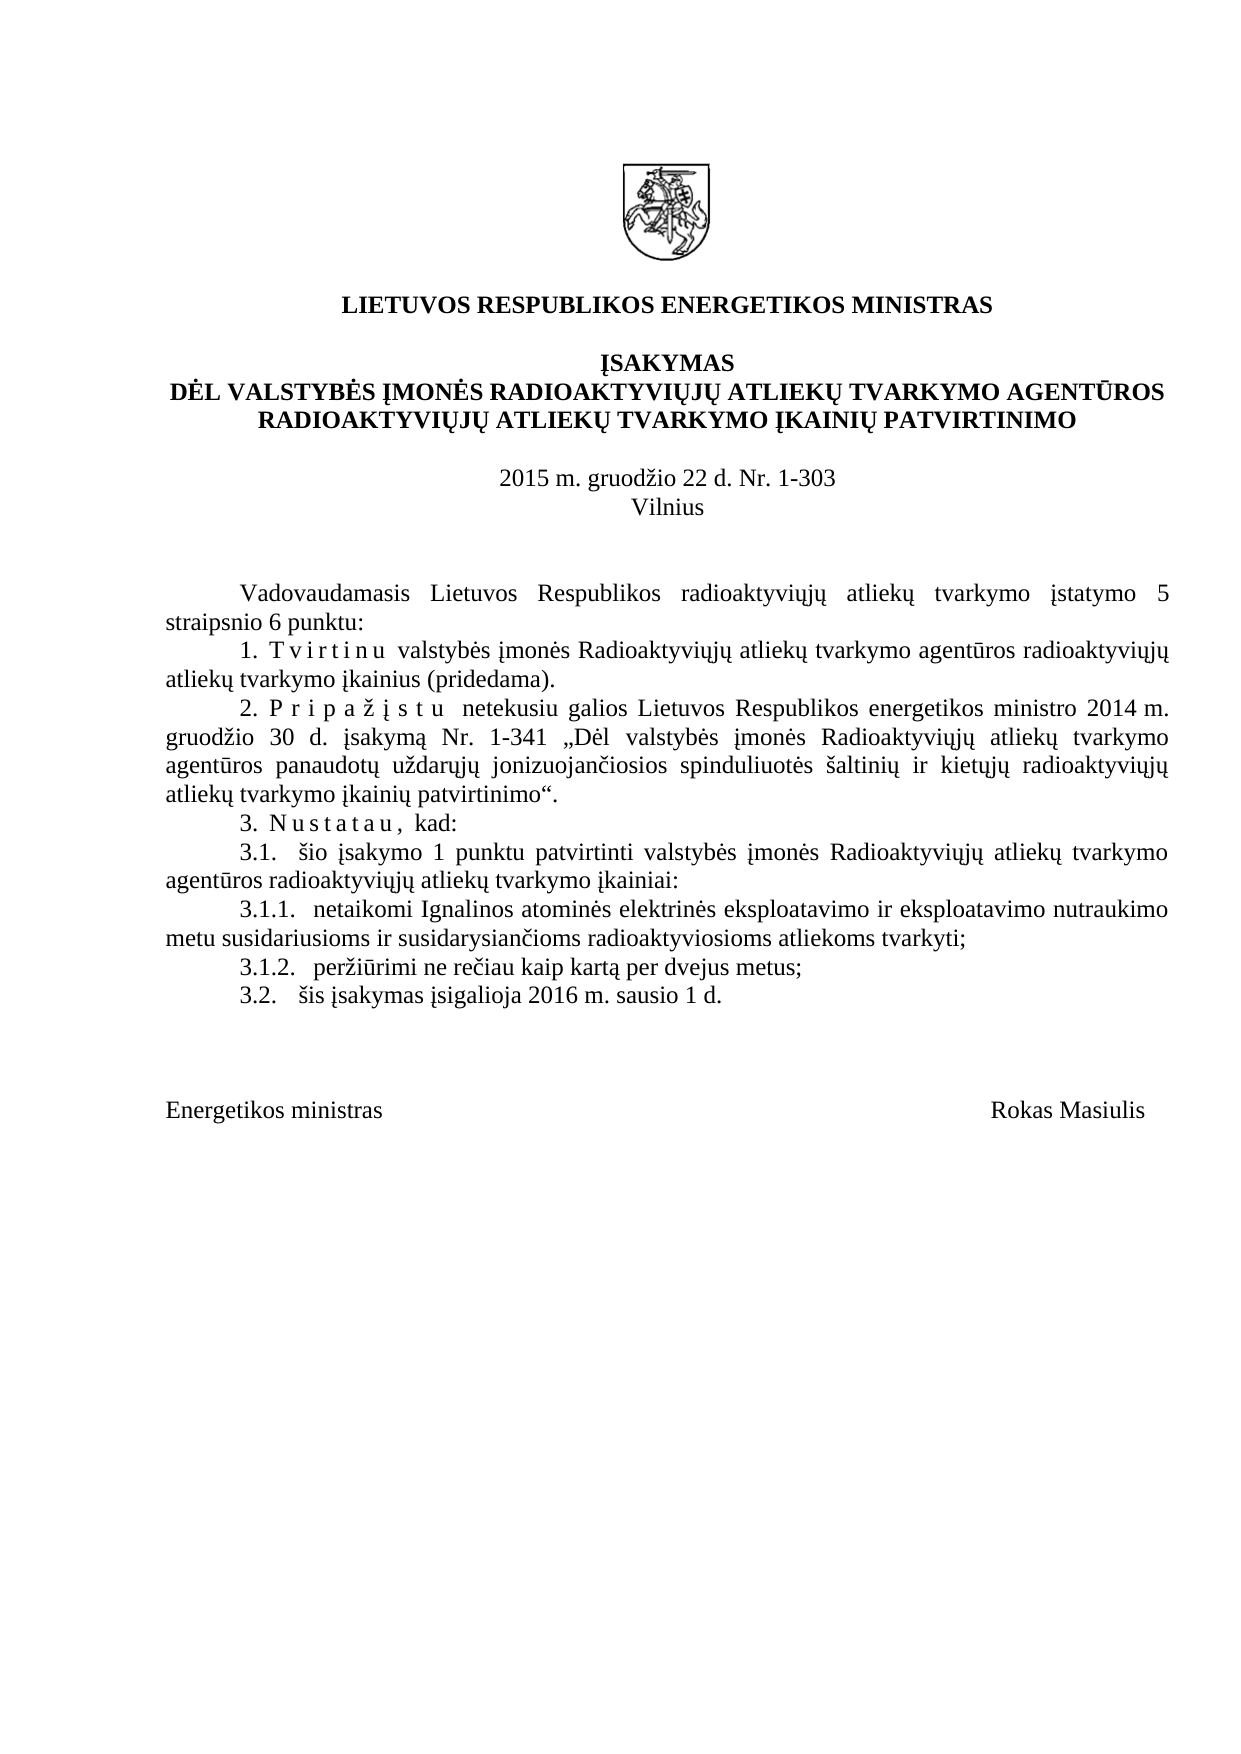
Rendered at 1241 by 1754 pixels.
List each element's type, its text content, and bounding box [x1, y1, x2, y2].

text 1. Tvirtinu valstybės įmonės Radioaktyviųjų atliekų tvarkymo agentūros radioaktyviųjų atliekų tvarkymo įkainius (pridedama). [165, 635, 1169, 693]
text Vilnius [165, 492, 1169, 520]
text Energetikos ministras Rokas Masiulis [165, 1095, 1169, 1124]
text įsakymas [165, 348, 1169, 377]
text 3.1. šio įsakymo 1 punktu patvirtinti valstybės įmonės Radioaktyviųjų atliekų tvarkymo agentūros radioaktyviųjų atliekų tvarkymo įkainiai: [165, 837, 1169, 894]
text 2015 m. gruodžio 22 d. Nr. 1-303 [165, 463, 1169, 492]
text DĖL VALSTYBĖS ĮMONĖS RADIOAKTYVIŲJŲ ATLIEKŲ TVARKYMO AGENTŪROS RADIOAKTYVIŲJŲ ATLIEKŲ TVARKYMO ĮKAINIŲ PATVIRTINIMO [165, 377, 1169, 434]
text Vadovaudamasis Lietuvos Respublikos radioaktyviųjų atliekų tvarkymo įstatymo 5 straipsnio 6 punktu: [165, 578, 1169, 635]
text 2. Pripažįstu netekusiu galios Lietuvos Respublikos energetikos ministro 2014 m. gruodžio 30 d. įsakymą Nr. 1-341 „Dėl valstybės įmonės Radioaktyviųjų atliekų tvarkymo agentūros panaudotų uždarųjų jonizuojančiosios spinduliuotės šaltinių ir kietųjų radioaktyviųjų atliekų tvarkymo įkainių patvirtinimo“. [165, 693, 1169, 808]
text LIETUVOS RESPUBLIKOS ENERGETIKOS MINISTRAS [165, 290, 1169, 319]
text 3.2. šis įsakymas įsigalioja 2016 m. sausio 1 d. [165, 980, 1169, 1009]
text 3. Nustatau, kad: [165, 808, 1169, 837]
text 3.1.1. netaikomi Ignalinos atominės elektrinės eksploatavimo ir eksploatavimo nutraukimo metu susidariusioms ir susidarysiančioms radioaktyviosioms atliekoms tvarkyti; [165, 894, 1169, 952]
text 3.1.2. peržiūrimi ne rečiau kaip kartą per dvejus metus; [165, 952, 1169, 980]
